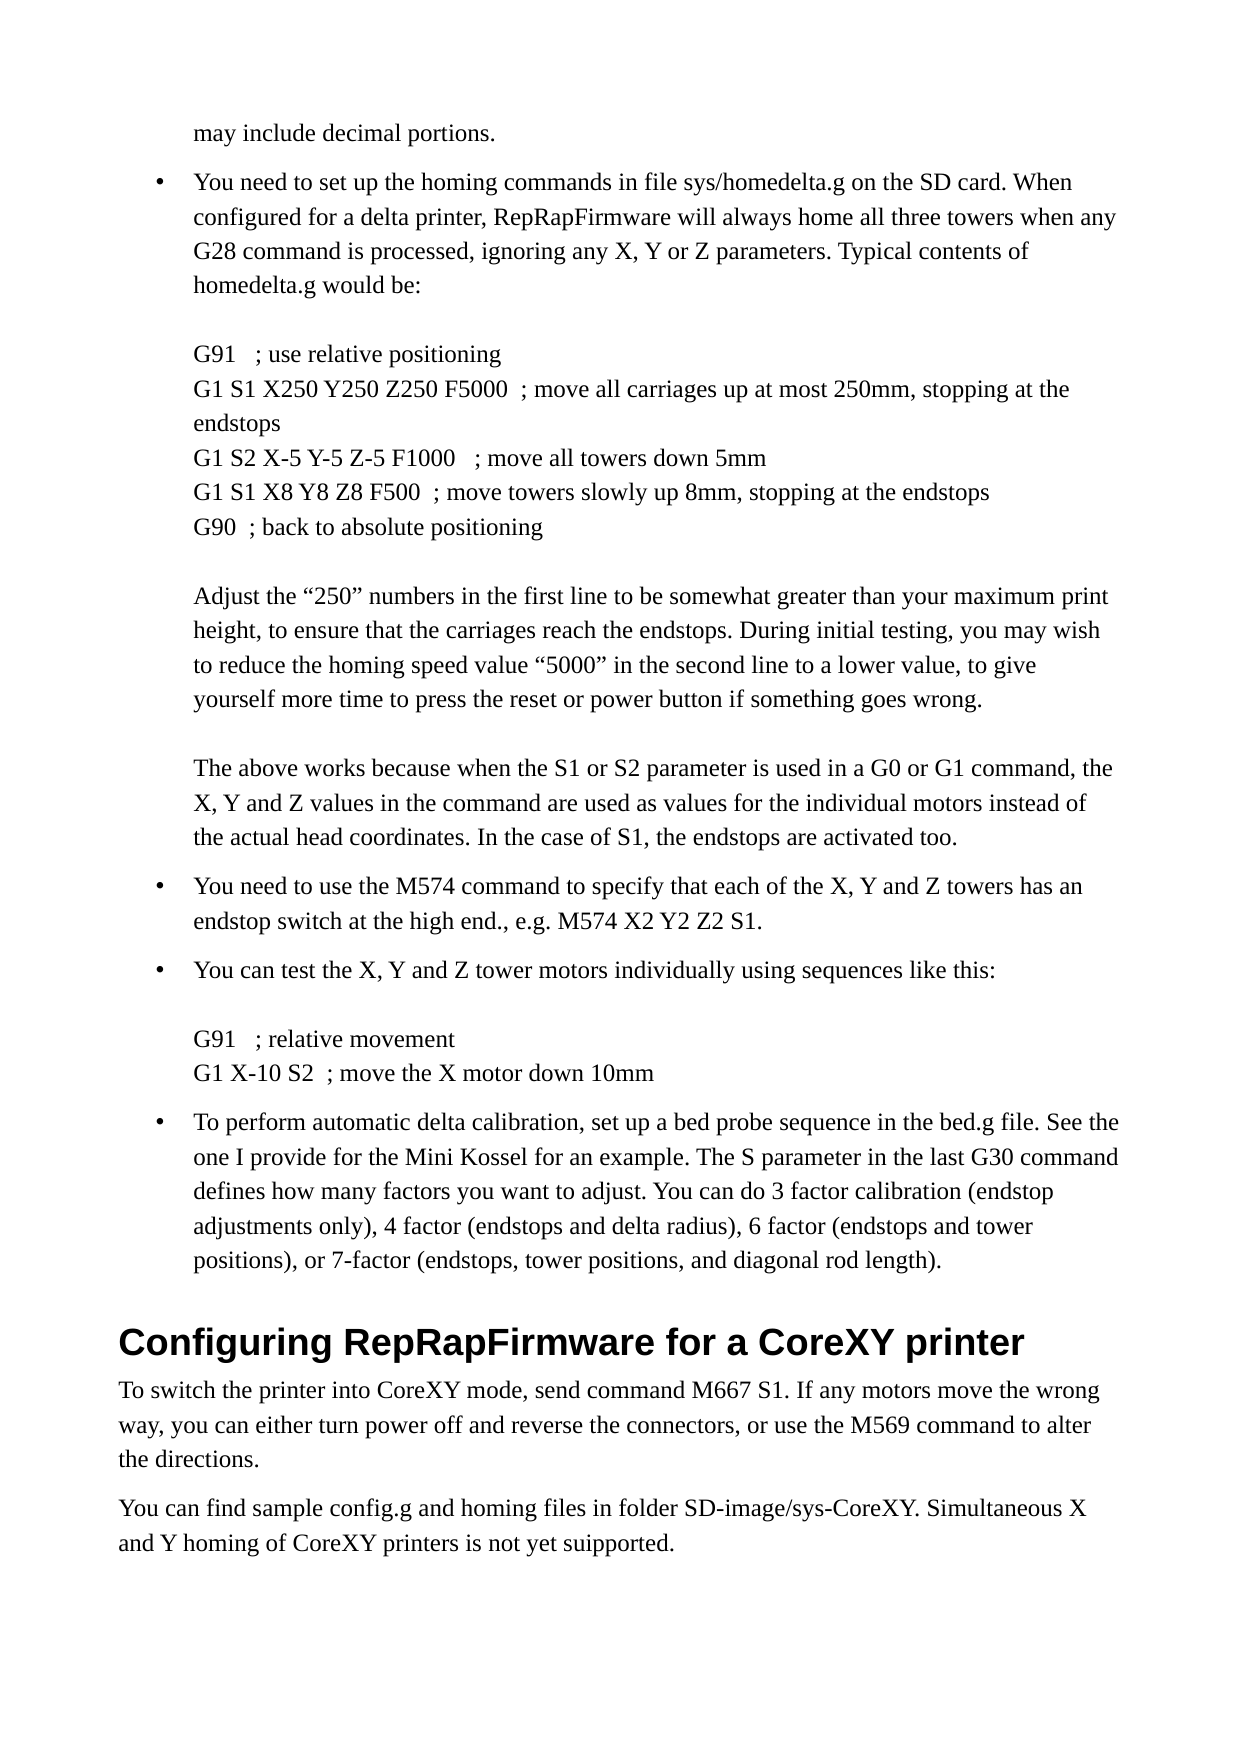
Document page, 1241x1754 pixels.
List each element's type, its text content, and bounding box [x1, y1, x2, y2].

text You can find sample config.g and homing files in folder SD-image/sys-CoreXY. Simultaneous X and Y homing of CoreXY printers is not yet suipported. [118, 1493, 1122, 1557]
list To perform automatic delta calibration, set up a bed probe sequence in the bed.g file. See the one I provide for the Mini Kossel for an example. The S parameter in the last G30 command defines how many factors you want to adjust. You can do 3 factor calibration (endstop adjustments only), 4 factor (endstops and delta radius), 6 factor (endstops and tower positions), or 7-factor (endstops, tower positions, and diagonal rod length). [156, 1107, 1122, 1274]
list You can test the X, Y and Z tower motors individually using sequences like this: G91 ; relative movement G1 X-10 S2 ; move the X motor down 10mm [156, 955, 1122, 1087]
list You need to use the M574 command to specify that each of the X, Y and Z towers has an endstop switch at the high end., e.g. M574 X2 Y2 Z2 S1. [156, 871, 1122, 934]
subtitle Configuring RepRapFirmware for a CoreXY printer [118, 1319, 1122, 1363]
list may include decimal portions. [156, 118, 1122, 147]
text To switch the printer into CoreXY mode, send command M667 S1. If any motors move the wrong way, you can either turn power off and reverse the connectors, or use the M569 command to alter the directions. [118, 1376, 1122, 1473]
list You need to set up the homing commands in file sys/homedelta.g on the SD card. When configured for a delta printer, RepRapFirmware will always home all three towers when any G28 command is processed, ignoring any X, Y or Z parameters. Typical contents of homedelta.g would be: G91 ; use relative positioning G1 S1 X250 Y250 Z250 F5000 ; move all carriages up at most 250mm, stopping at the endstops G1 S2 X-5 Y-5 Z-5 F1000 ; move all towers down 5mm G1 S1 X8 Y8 Z8 F500 ; move towers slowly up 8mm, stopping at the endstops G90 ; back to absolute positioning Adjust the “250” numbers in the first line to be somewhat greater than your maximum print height, to ensure that the carriages reach the endstops. During initial testing, you may wish to reduce the homing speed value “5000” in the second line to a lower value, to give yourself more time to press the reset or power button if something goes wrong. The above works because when the S1 or S2 parameter is used in a G0 or G1 command, the X, Y and Z values in the command are used as values for the individual motors instead of the actual head coordinates. In the case of S1, the endstops are activated too. [156, 167, 1122, 851]
